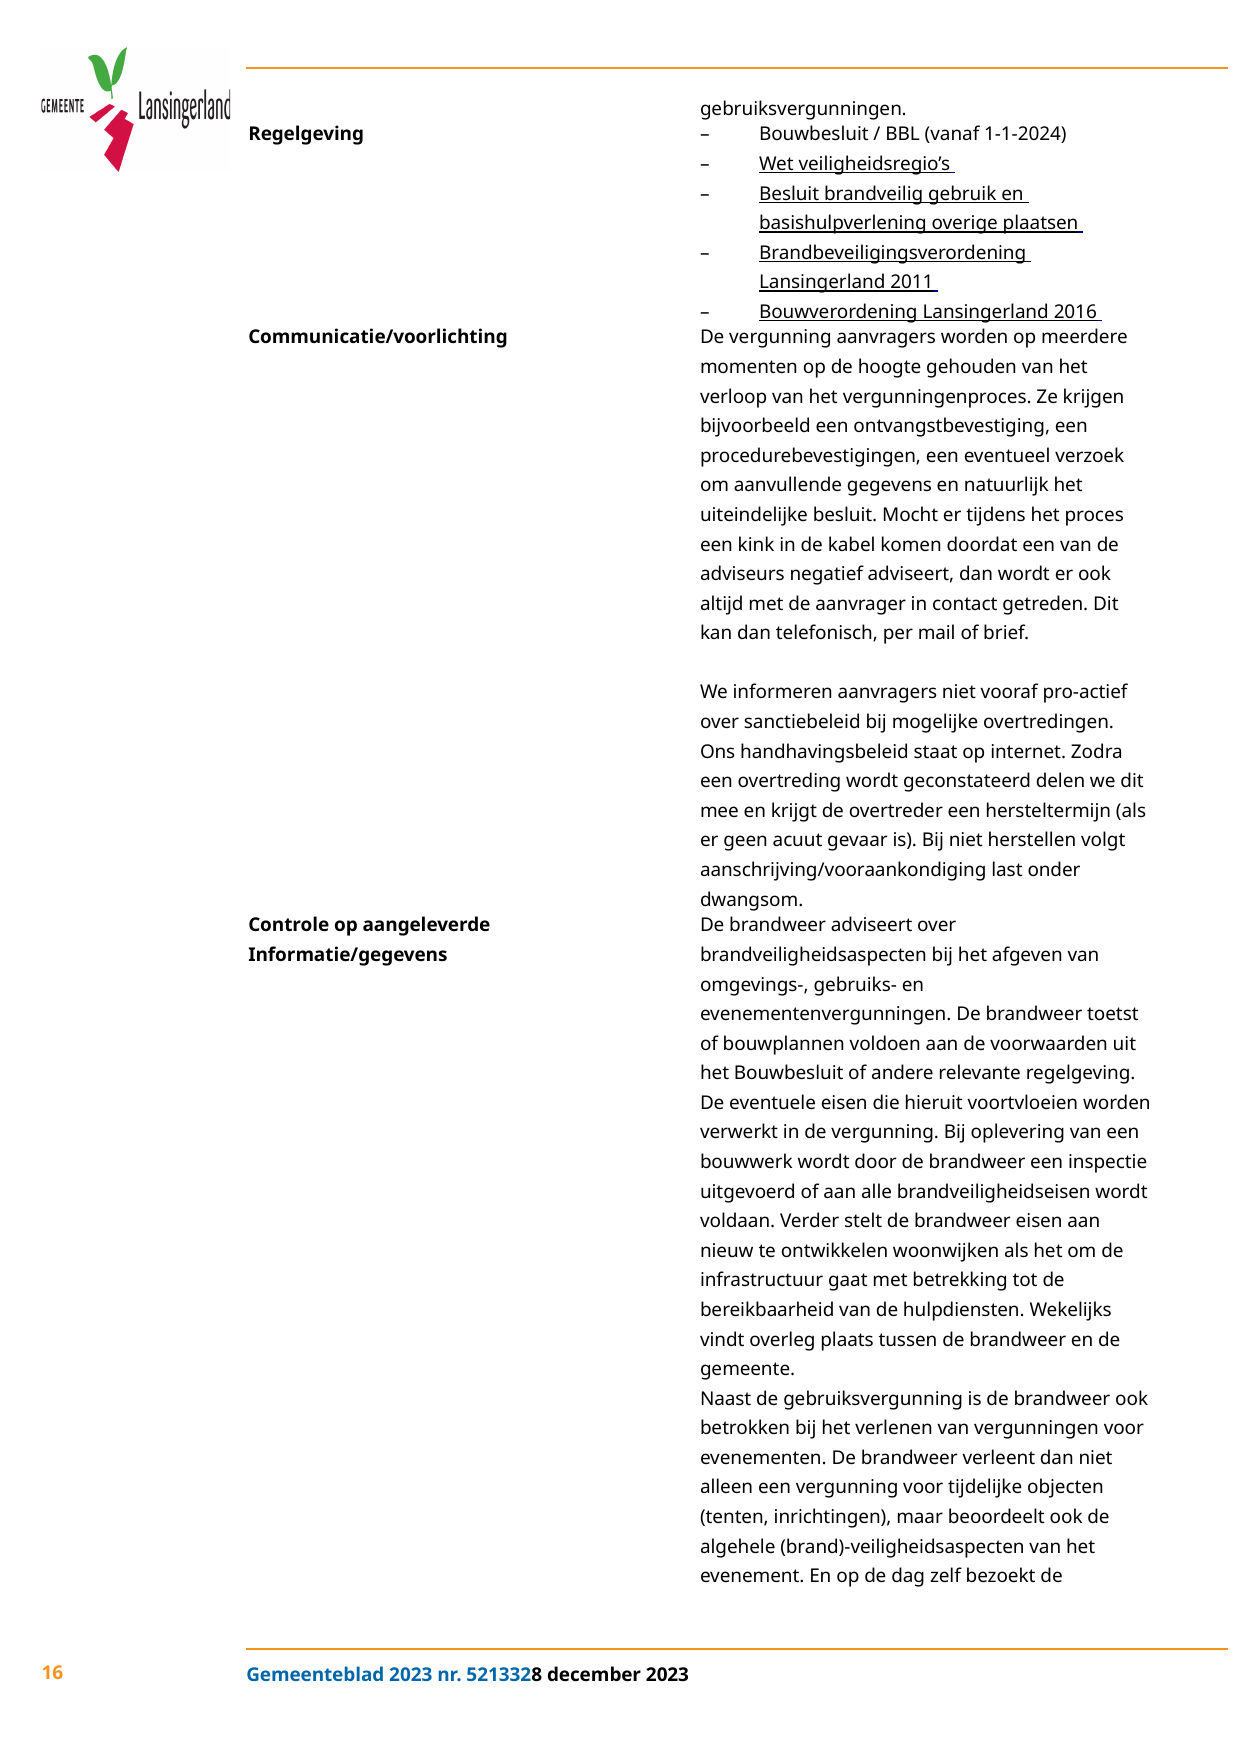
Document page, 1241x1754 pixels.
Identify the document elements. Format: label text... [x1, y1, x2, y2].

picture [41, 47, 231, 172]
table_cell De brandweer adviseert over brandveiligheidsaspecten bij het afgeven van omgevings-, gebruiks- en evenementenvergunningen. De brandweer toetst of bouwplannen voldoen aan de voorwaarden uit het Bouwbesluit of andere relevante regelgeving. De eventuele eisen die hieruit voortvloeien worden verwerkt in de vergunning. Bij oplevering van een bouwwerk wordt door de brandweer een inspectie uitgevoerd of aan alle brandveiligheidseisen wordt voldaan. Verder stelt de brandweer eisen aan nieuw te ontwikkelen woonwijken als het om de infrastructuur gaat met betrekking tot de bereikbaarheid van de hulpdiensten. Wekelijks vindt overleg plaats tussen de brandweer en de gemeente. Naast de gebruiksvergunning is de brandweer ook betrokken bij het verlenen van vergunningen voor evenementen. De brandweer verleent dan niet alleen een vergunning voor tijdelijke objecten (tenten, inrichtingen), maar beoordeelt ook de algehele (brand)-veiligheidsaspecten van het evenement. En op de dag zelf bezoekt de [700, 912, 1152, 1588]
table_header gebruiksvergunningen. [700, 95, 1152, 121]
table_cell Bouwbesluit / BBL (vanaf 1-1-2024) Wet veiligheidsregio’s Besluit brandveilig gebruik en basishulpverlening overige plaatsen Brandbeveiligingsverordening Lansingerland 2011 Bouwverordening Lansingerland 2016 [700, 121, 1152, 324]
table_cell Communicatie/voorlichting [248, 324, 700, 912]
table_cell De vergunning aanvragers worden op meerdere momenten op de hoogte gehouden van het verloop van het vergunningenproces. Ze krijgen bijvoorbeeld een ontvangstbevestiging, een procedurebevestigingen, een eventueel verzoek om aanvullende gegevens en natuurlijk het uiteindelijke besluit. Mocht er tijdens het proces een kink in de kabel komen doordat een van de adviseurs negatief adviseert, dan wordt er ook altijd met de aanvrager in contact getreden. Dit kan dan telefonisch, per mail of brief. We informeren aanvragers niet vooraf pro-actief over sanctiebeleid bij mogelijke overtredingen. Ons handhavingsbeleid staat op internet. Zodra een overtreding wordt geconstateerd delen we dit mee en krijgt de overtreder een hersteltermijn (als er geen acuut gevaar is). Bij niet herstellen volgt aanschrijving/vooraankondiging last onder dwangsom. [700, 324, 1152, 912]
table_cell Controle op aangeleverde Informatie/gegevens [248, 912, 700, 1588]
table_cell Regelgeving [248, 121, 700, 324]
table_header [248, 95, 700, 121]
